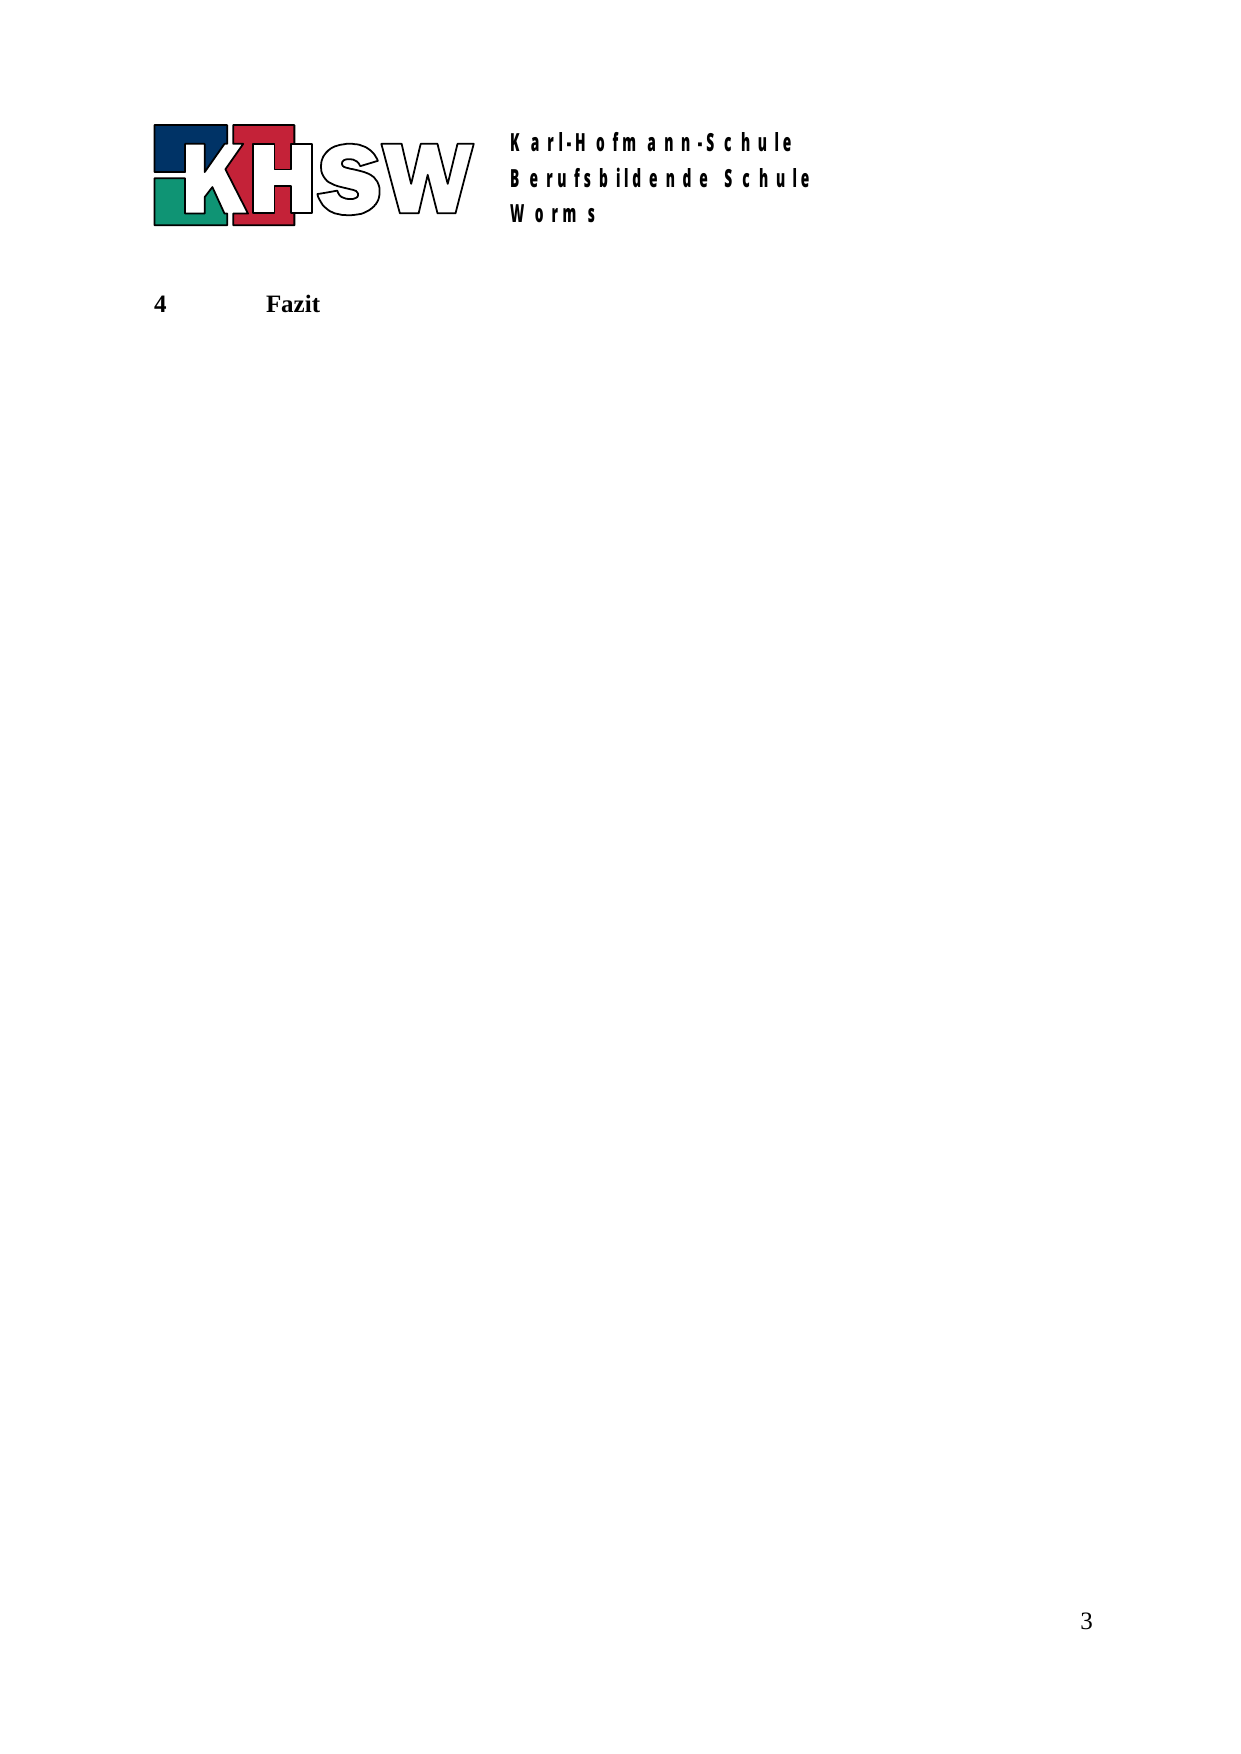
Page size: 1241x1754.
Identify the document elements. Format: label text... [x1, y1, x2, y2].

subtitle Fazit [148, 289, 1093, 318]
